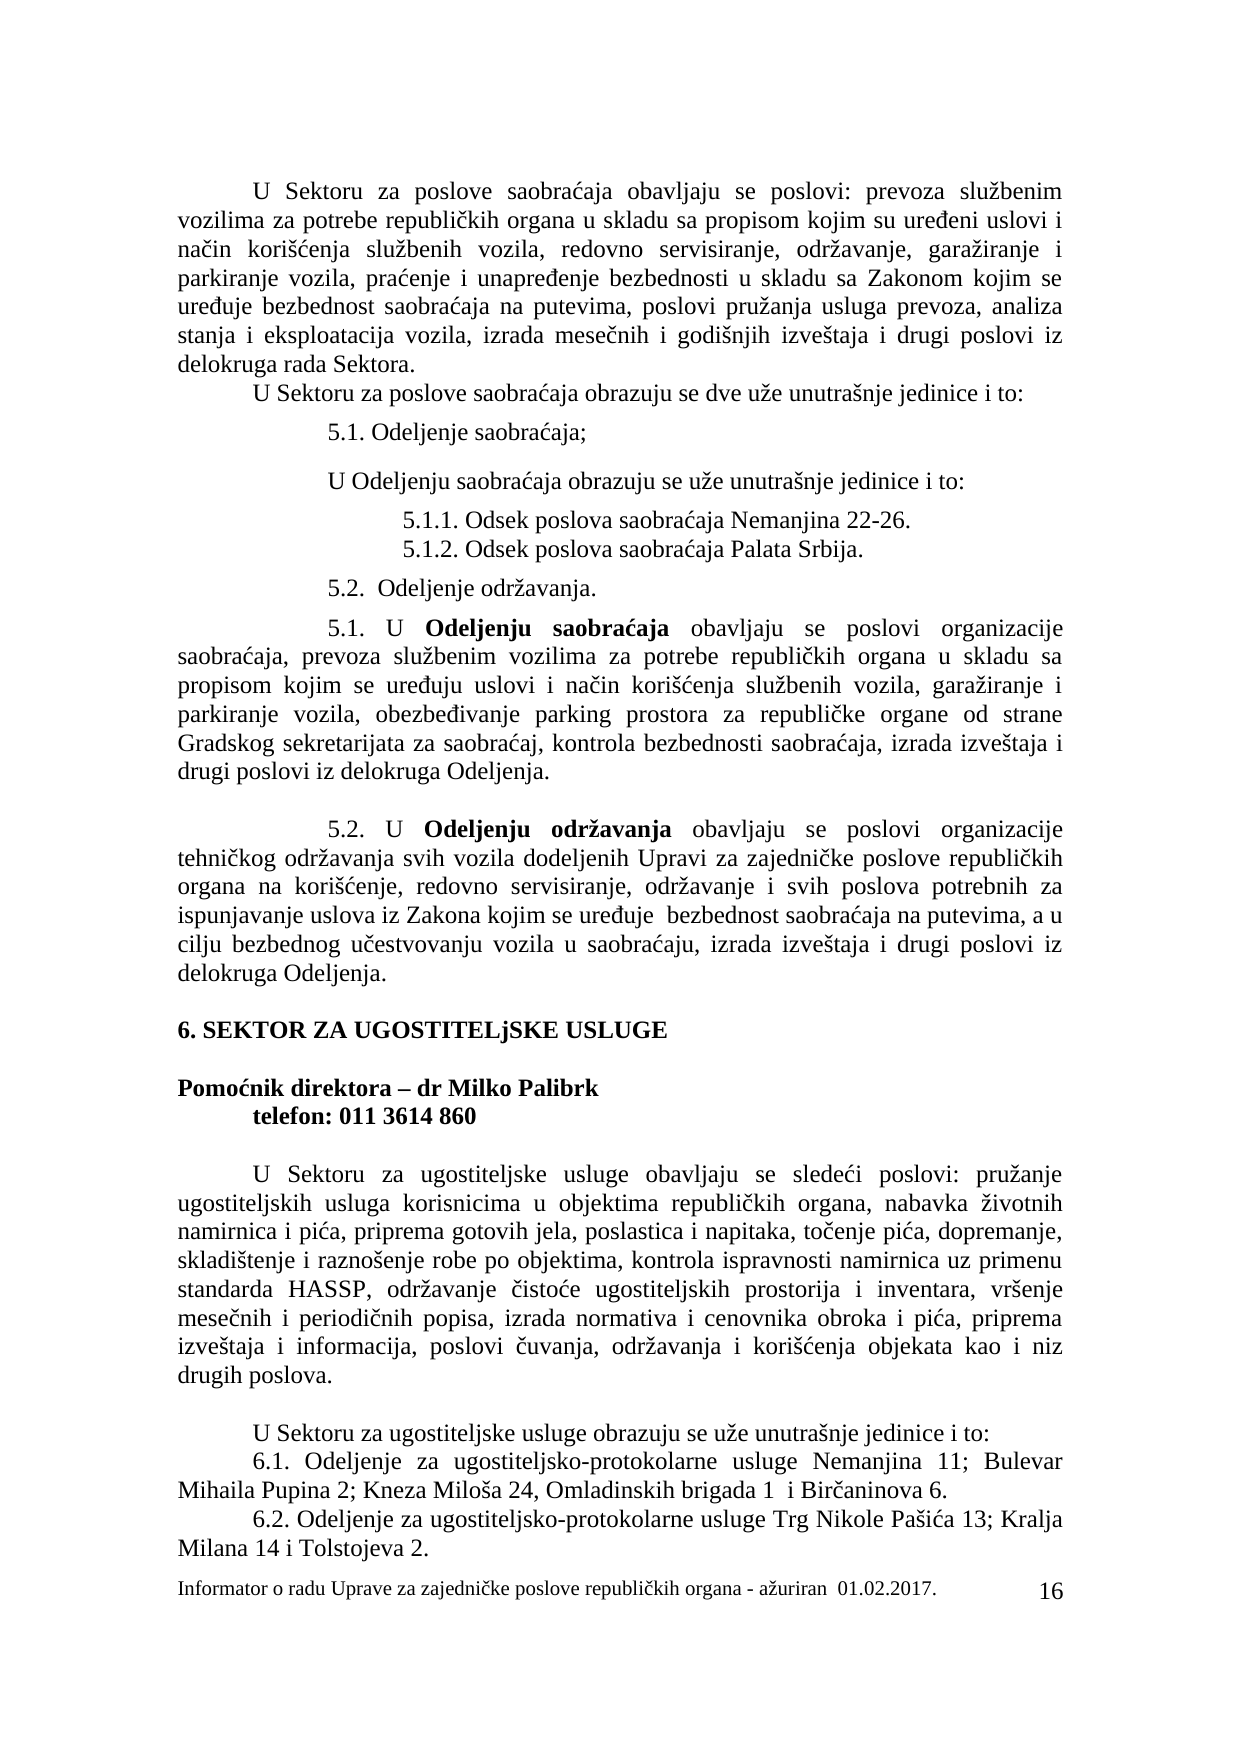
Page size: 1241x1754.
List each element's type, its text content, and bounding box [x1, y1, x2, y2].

text 6.2. Odelјenje za ugostitelјsko-protokolarne usluge Trg Nikole Pašića 13; Kralјa Milana 14 i Tolstojeva 2. [177, 1504, 1063, 1561]
text 5.1. Odelјenje saobraćaja; [252, 417, 1063, 446]
text 5.1.2. Odsek poslova saobraćaja Palata Srbija. [177, 534, 1063, 563]
text U Sektoru za ugostitelјske usluge obavlјaju se sledeći poslovi: pružanje ugostitelјskih usluga korisnicima u objektima republičkih organa, nabavka životnih namirnica i pića, priprema gotovih jela, poslastica i napitaka, točenje pića, dopremanje, skladištenje i raznošenje robe po objektima, kontrola ispravnosti namirnica uz primenu standarda HASSP, održavanje čistoće ugostitelјskih prostorija i inventara, vršenje mesečnih i periodičnih popisa, izrada normativa i cenovnika obroka i pića, priprema izveštaja i informacija, poslovi čuvanja, održavanja i korišćenja objekata kao i niz drugih poslova. [177, 1159, 1063, 1389]
text U Sektoru za ugostitelјske usluge obrazuju se uže unutrašnje jedinice i to: [177, 1418, 1063, 1446]
text Pomoćnik direktora – dr Milko Palibrk [177, 1073, 1063, 1101]
text 5.2. U Odelјenju održavanja obavlјaju se poslovi organizacije tehničkog održavanja svih vozila dodelјenih Upravi za zajedničke poslove republičkih organa na korišćenje, redovno servisiranje, održavanje i svih poslova potrebnih za ispunjavanje uslova iz Zakona kojim se uređuje bezbednost saobraćaja na putevima, a u cilјu bezbednog učestvovanju vozila u saobraćaju, izrada izveštaja i drugi poslovi iz delokruga Odelјenja. [177, 814, 1063, 986]
text 6. SEKTOR ZA UGOSTITELjSKE USLUGE [177, 1015, 1063, 1044]
text 5.1.1. Odsek poslova saobraćaja Nemanjina 22-26. [177, 506, 1063, 534]
text 6.1. Odelјenje za ugostitelјsko-protokolarne usluge Nemanjina 11; Bulevar Mihaila Pupina 2; Kneza Miloša 24, Omladinskih brigada 1 i Birčaninova 6. [177, 1446, 1063, 1504]
text U Sektoru za poslove saobraćaja obrazuju se dve uže unutrašnje jedinice i to: [177, 378, 1063, 406]
text 5.1. U Odelјenju saobraćaja obavlјaju se poslovi organizacije saobraćaja, prevoza službenim vozilima za potrebe republičkih organa u skladu sa propisom kojim se uređuju uslovi i način korišćenja službenih vozila, garažiranje i parkiranje vozila, obezbeđivanje parking prostora za republičke organe od strane Gradskog sekretarijata za saobraćaj, kontrola bezbednosti saobraćaja, izrada izveštaja i drugi poslovi iz delokruga Odelјenja. [177, 613, 1063, 785]
text 5.2. Odelјenje održavanja. [252, 573, 1063, 602]
text telefon: 011 3614 860 [177, 1101, 1063, 1130]
text U Sektoru za poslove saobraćaja obavlјaju se poslovi: prevoza službenim vozilima za potrebe republičkih organa u skladu sa propisom kojim su uređeni uslovi i način korišćenja službenih vozila, redovno servisiranje, održavanje, garažiranje i parkiranje vozila, praćenje i unapređenje bezbednosti u skladu sa Zakonom kojim se uređuje bezbednost saobraćaja na putevima, poslovi pružanja usluga prevoza, analiza stanja i eksploatacija vozila, izrada mesečnih i godišnjih izveštaja i drugi poslovi iz delokruga rada Sektora. [177, 176, 1063, 378]
text U Odelјenju saobraćaja obrazuju se uže unutrašnje jedinice i to: [252, 466, 1063, 495]
